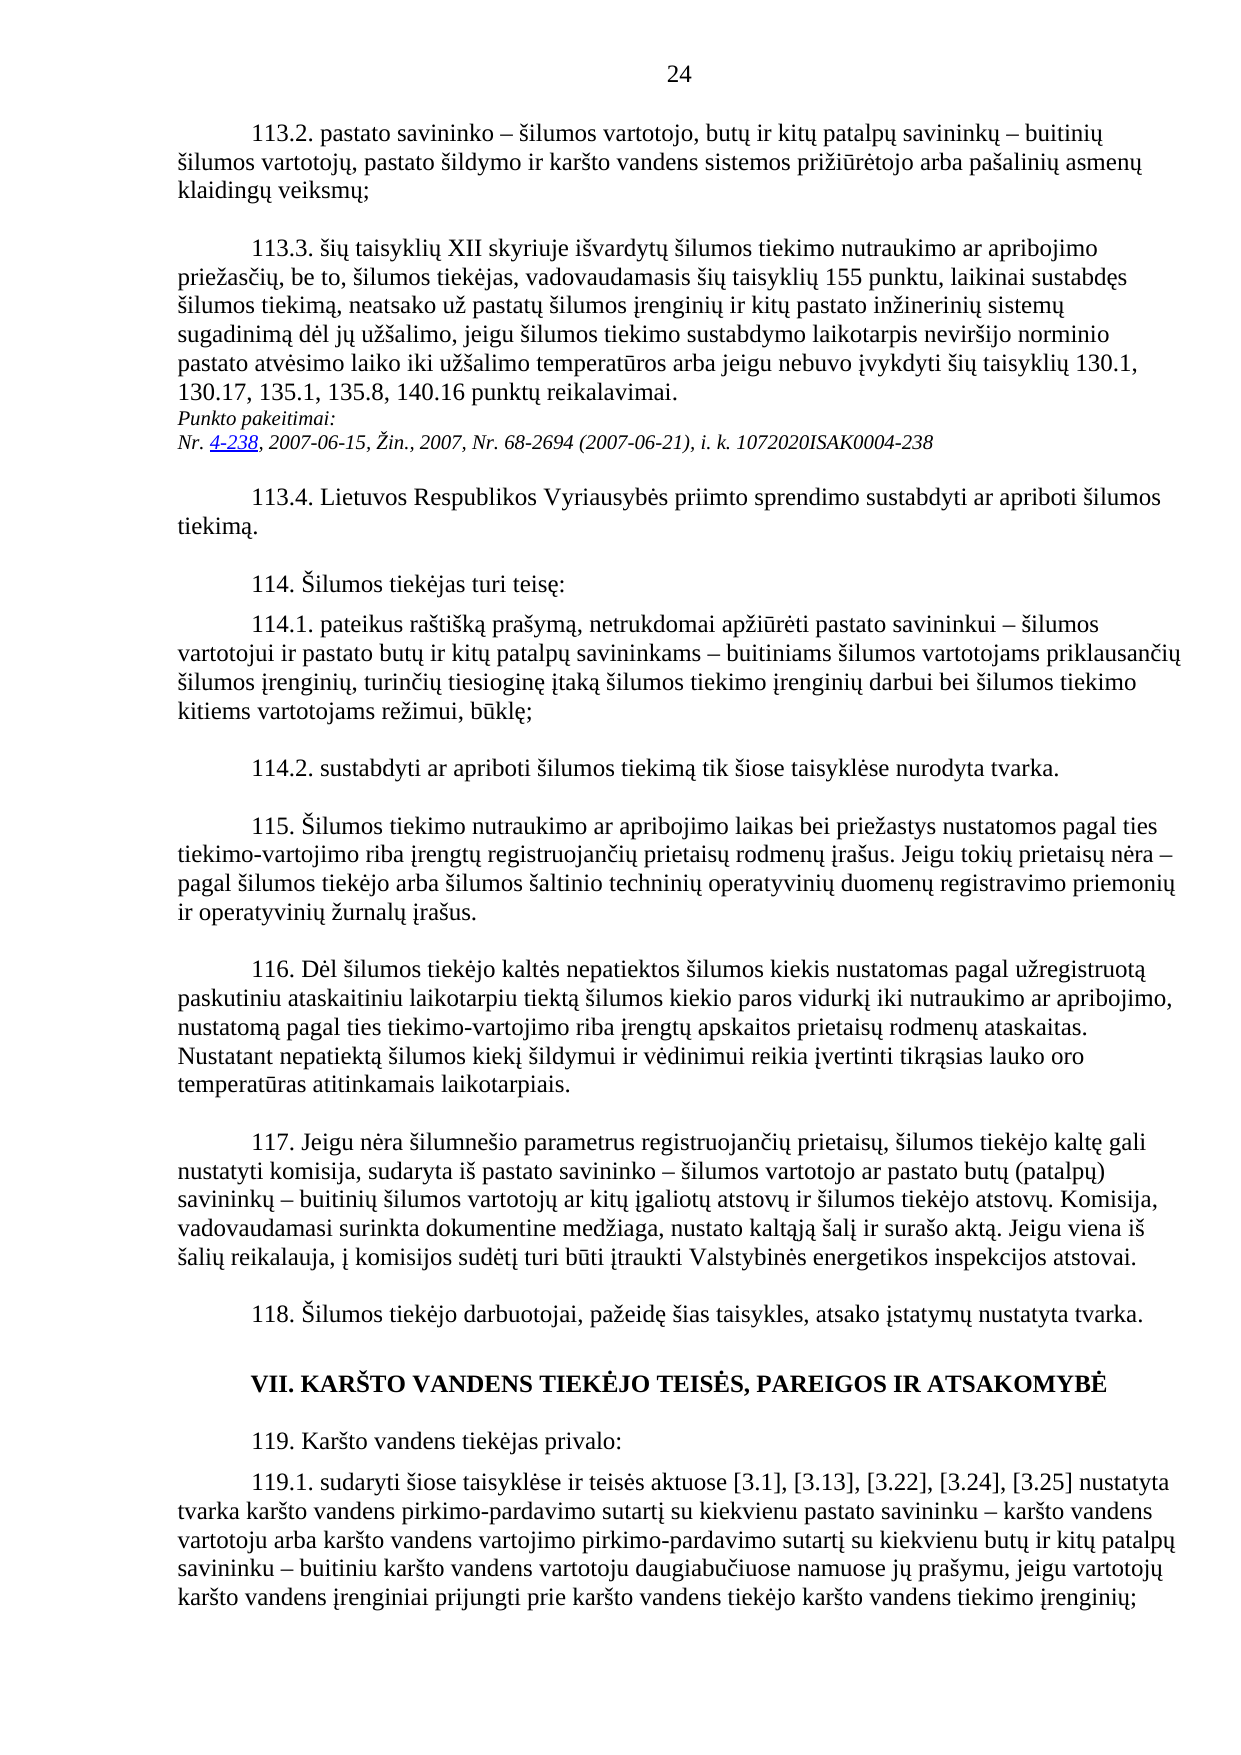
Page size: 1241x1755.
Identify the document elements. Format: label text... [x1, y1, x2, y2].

text Punkto pakeitimai: [177, 406, 1181, 430]
text 113.4. Lietuvos Respublikos Vyriausybės priimto sprendimo sustabdyti ar apriboti šilumos tiekimą. [177, 482, 1181, 540]
text 113.2. pastato savininko – šilumos vartotojo, butų ir kitų patalpų savininkų – buitinių šilumos vartotojų, pastato šildymo ir karšto vandens sistemos prižiūrėtojo arba pašalinių asmenų klaidingų veiksmų; [177, 118, 1181, 204]
text 113.3. šių taisyklių XII skyriuje išvardytų šilumos tiekimo nutraukimo ar apribojimo priežasčių, be to, šilumos tiekėjas, vadovaudamasis šių taisyklių 155 punktu, laikinai sustabdęs šilumos tiekimą, neatsako už pastatų šilumos įrenginių ir kitų pastato inžinerinių sistemų sugadinimą dėl jų užšalimo, jeigu šilumos tiekimo sustabdymo laikotarpis neviršijo norminio pastato atvėsimo laiko iki užšalimo temperatūros arba jeigu nebuvo įvykdyti šių taisyklių 130.1, 130.17, 135.1, 135.8, 140.16 punktų reikalavimai. [177, 233, 1181, 406]
text 117. Jeigu nėra šilumnešio parametrus registruojančių prietaisų, šilumos tiekėjo kaltę gali nustatyti komisija, sudaryta iš pastato savininko – šilumos vartotojo ar pastato butų (patalpų) savininkų – buitinių šilumos vartotojų ar kitų įgaliotų atstovų ir šilumos tiekėjo atstovų. Komisija, vadovaudamasi surinkta dokumentine medžiaga, nustato kaltąją šalį ir surašo aktą. Jeigu viena iš šalių reikalauja, į komisijos sudėtį turi būti įtraukti Valstybinės energetikos inspekcijos atstovai. [177, 1127, 1181, 1271]
text 115. Šilumos tiekimo nutraukimo ar apribojimo laikas bei priežastys nustatomos pagal ties tiekimo-vartojimo riba įrengtų registruojančių prietaisų rodmenų įrašus. Jeigu tokių prietaisų nėra – pagal šilumos tiekėjo arba šilumos šaltinio techninių operatyvinių duomenų registravimo priemonių ir operatyvinių žurnalų įrašus. [177, 811, 1181, 926]
text 119. Karšto vandens tiekėjas privalo: [177, 1426, 1181, 1455]
text 114. Šilumos tiekėjas turi teisę: [177, 569, 1181, 597]
text 116. Dėl šilumos tiekėjo kaltės nepatiektos šilumos kiekis nustatomas pagal užregistruotą paskutiniu ataskaitiniu laikotarpiu tiektą šilumos kiekio paros vidurkį iki nutraukimo ar apribojimo, nustatomą pagal ties tiekimo-vartojimo riba įrengtų apskaitos prietaisų rodmenų ataskaitas. Nustatant nepatiektą šilumos kiekį šildymui ir vėdinimui reikia įvertinti tikrąsias lauko oro temperatūras atitinkamais laikotarpiais. [177, 954, 1181, 1098]
text 118. Šilumos tiekėjo darbuotojai, pažeidę šias taisykles, atsako įstatymų nustatyta tvarka. [177, 1299, 1181, 1328]
text 114.2. sustabdyti ar apriboti šilumos tiekimą tik šiose taisyklėse nurodyta tvarka. [177, 753, 1181, 782]
text 114.1. pateikus raštišką prašymą, netrukdomai apžiūrėti pastato savininkui – šilumos vartotojui ir pastato butų ir kitų patalpų savininkams – buitiniams šilumos vartotojams priklausančių šilumos įrenginių, turinčių tiesioginę įtaką šilumos tiekimo įrenginių darbui bei šilumos tiekimo kitiems vartotojams režimui, būklę; [177, 609, 1181, 724]
text VII. KARŠTO VANDENS TIEKĖJO TEISĖS, PAREIGOS IR ATSAKOMYBĖ [177, 1369, 1181, 1398]
text 119.1. sudaryti šiose taisyklėse ir teisės aktuose [3.1], [3.13], [3.22], [3.24], [3.25] nustatyta tvarka karšto vandens pirkimo-pardavimo sutartį su kiekvienu pastato savininku – karšto vandens vartotoju arba karšto vandens vartojimo pirkimo-pardavimo sutartį su kiekvienu butų ir kitų patalpų savininku – buitiniu karšto vandens vartotoju daugiabučiuose namuose jų prašymu, jeigu vartotojų karšto vandens įrenginiai prijungti prie karšto vandens tiekėjo karšto vandens tiekimo įrenginių; [177, 1467, 1181, 1611]
text Nr. 4-238, 2007-06-15, Žin., 2007, Nr. 68-2694 (2007-06-21), i. k. 1072020ISAK0004-238 [177, 430, 1181, 454]
